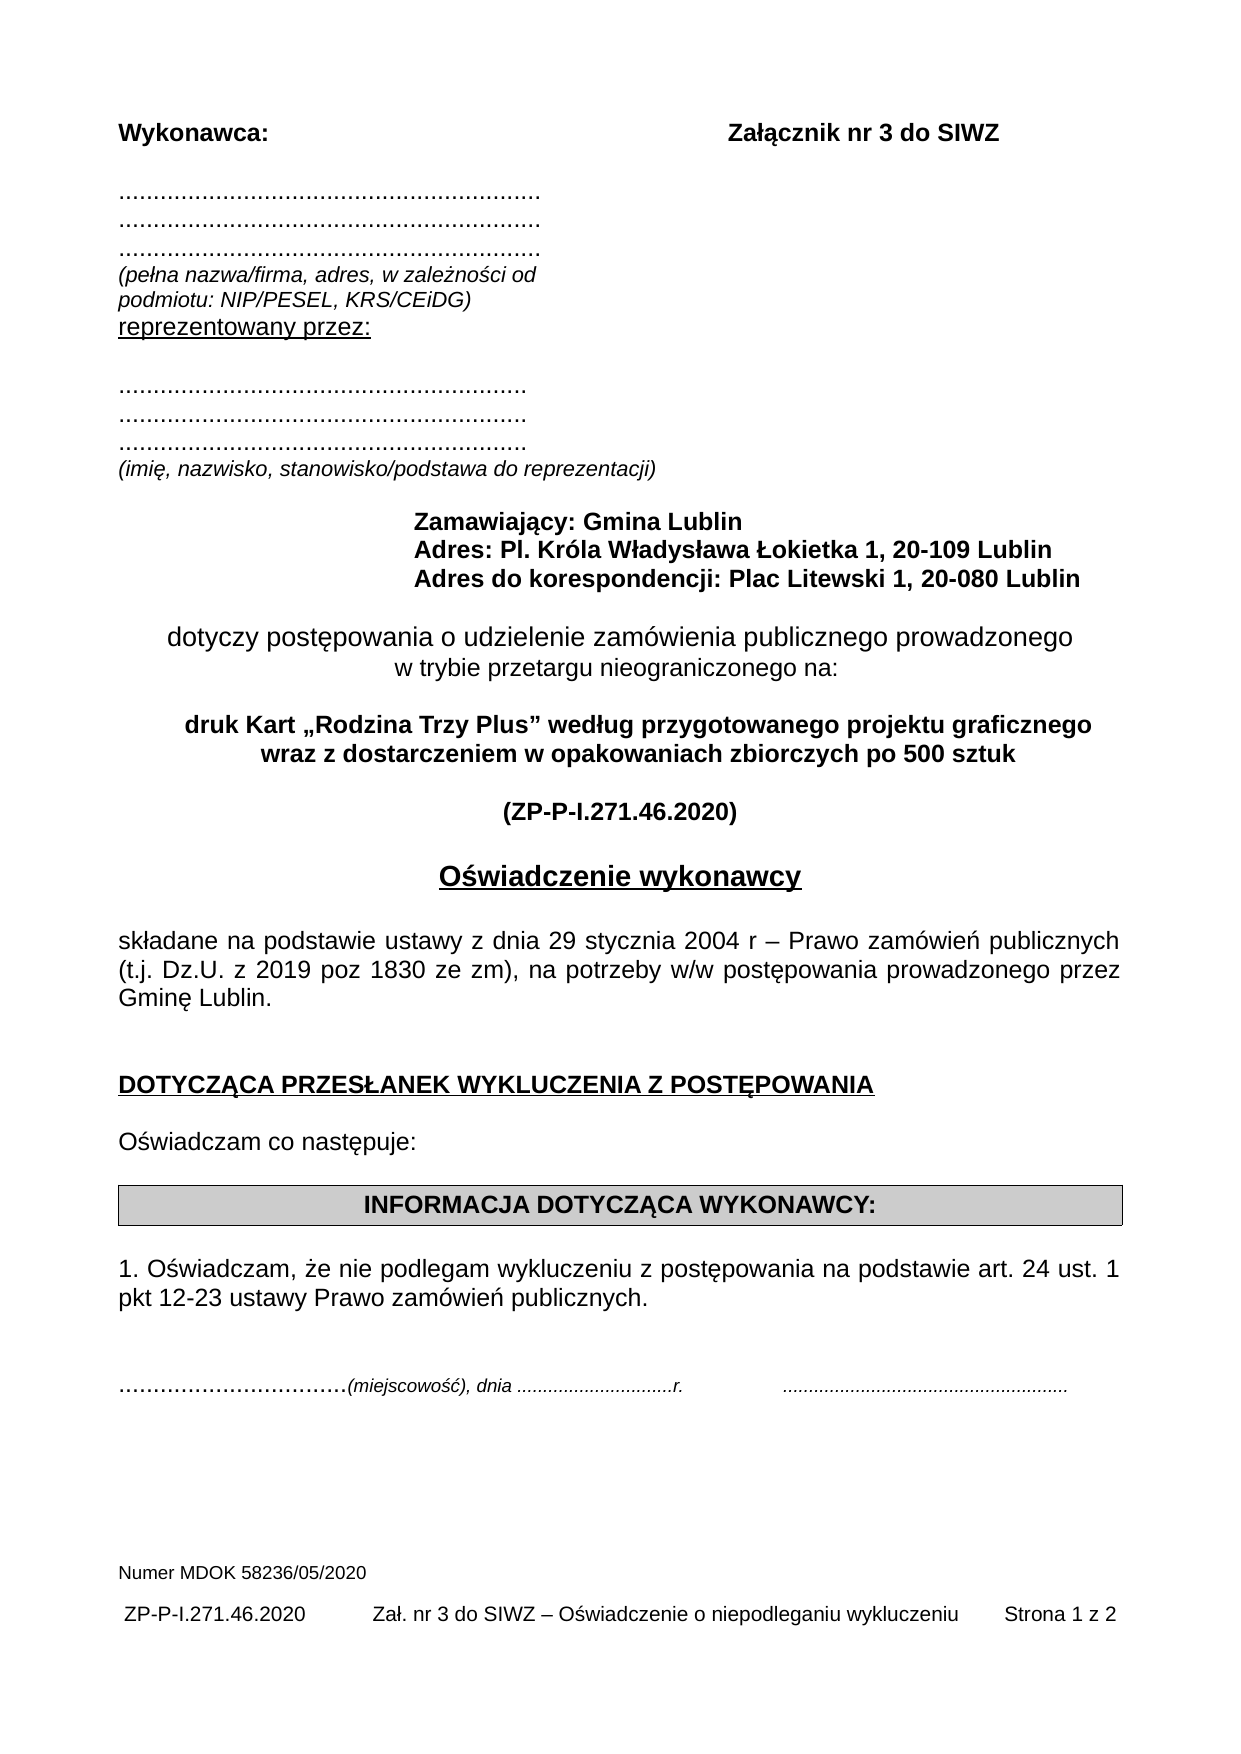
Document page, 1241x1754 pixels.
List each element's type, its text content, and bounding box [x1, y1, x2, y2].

text Zamawiający: Gmina Lublin [118, 506, 1122, 535]
text Oświadczam co następuje: [118, 1127, 1122, 1156]
text Adres: Pl. Króla Władysława Łokietka 1, 20-109 Lublin [118, 535, 1122, 564]
text reprezentowany przez: [118, 312, 1122, 341]
text ........................................................... [118, 370, 1122, 398]
table_header INFORMACJA DOTYCZĄCA WYKONAWCY: [119, 1186, 1122, 1225]
text (pełna nazwa/firma, adres, w zależności od [118, 262, 1122, 287]
text Wykonawca: Załącznik nr 3 do SIWZ [118, 118, 1122, 147]
text ........................................................... [118, 427, 1122, 456]
text 1. Oświadczam, że nie podlegam wykluczeniu z postępowania na podstawie art. 24 ust. 1 pkt 12-23 ustawy Prawo zamówień publicznych. [118, 1254, 1122, 1311]
text DOTYCZĄCA PRZESŁANEK WYKLUCZENIA Z POSTĘPOWANIA [118, 1069, 1122, 1098]
list druk Kart „Rodzina Trzy Plus” według przygotowanego projektu graficznego wraz z dostarczeniem w opakowaniach zbiorczych po 500 sztuk [118, 710, 1122, 768]
text ............................................................. [118, 176, 1122, 204]
text (imię, nazwisko, stanowisko/podstawa do reprezentacji) [118, 456, 1122, 481]
text składane na podstawie ustawy z dnia 29 stycznia 2004 r – Prawo zamówień publicznych (t.j. Dz.U. z 2019 poz 1830 ze zm), na potrzeby w/w postępowania prowadzonego przez Gminę Lublin. [118, 926, 1122, 1012]
text podmiotu: NIP/PESEL, KRS/CEiDG) [118, 287, 1122, 312]
text ............................................................. [118, 233, 1122, 262]
text dotyczy postępowania o udzielenie zamówienia publicznego prowadzonego w trybie przetargu nieograniczonego na: [118, 621, 1122, 681]
text ........................................................... [118, 398, 1122, 427]
text Adres do korespondencji: Plac Litewski 1, 20-080 Lublin [118, 564, 1122, 593]
text .................................(miejscowość), dnia ..............................r. ....................................................... [118, 1369, 1122, 1397]
text Oświadczenie wykonawcy [118, 859, 1122, 892]
text (ZP-P-I.271.46.2020) [118, 796, 1122, 825]
text ............................................................. [118, 204, 1122, 233]
